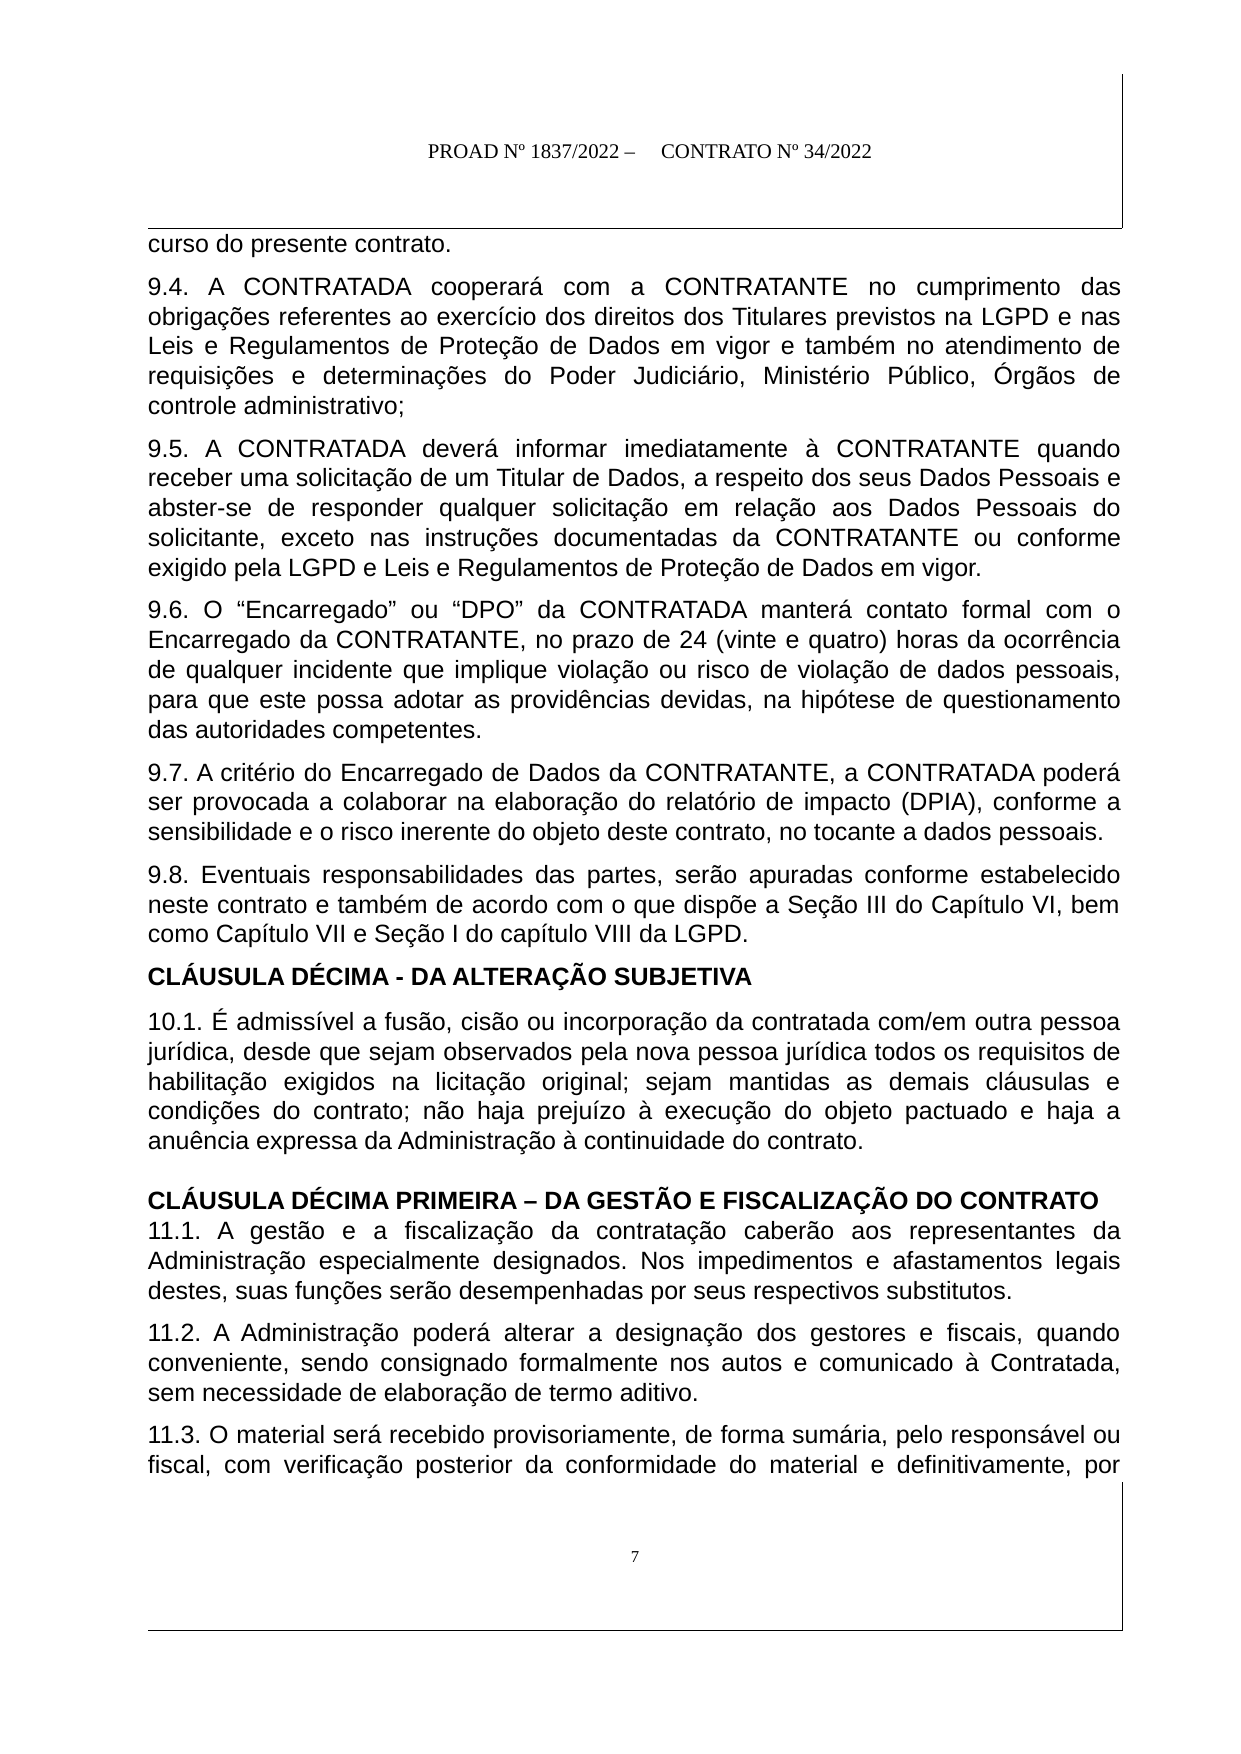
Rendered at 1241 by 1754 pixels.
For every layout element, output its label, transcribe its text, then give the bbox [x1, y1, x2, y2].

text 10.1. É admissível a fusão, cisão ou incorporação da contratada com/em outra pessoa jurídica, desde que sejam observados pela nova pessoa jurídica todos os requisitos de habilitação exigidos na licitação original; sejam mantidas as demais cláusulas e condições do contrato; não haja prejuízo à execução do objeto pactuado e haja a anuência expressa da Administração à continuidade do contrato. [147, 1006, 1122, 1155]
text curso do presente contrato. [147, 228, 1122, 258]
text 9.5. A CONTRATADA deverá informar imediatamente à CONTRATANTE quando receber uma solicitação de um Titular de Dados, a respeito dos seus Dados Pessoais e abster-se de responder qualquer solicitação em relação aos Dados Pessoais do solicitante, exceto nas instruções documentadas da CONTRATANTE ou conforme exigido pela LGPD e Leis e Regulamentos de Proteção de Dados em vigor. [147, 432, 1122, 582]
text CLÁUSULA DÉCIMA - DA ALTERAÇÃO SUBJETIVA [147, 961, 1122, 991]
text 11.1. A gestão e a fiscalização da contratação caberão aos representantes da Administração especialmente designados. Nos impedimentos e afastamentos legais destes, suas funções serão desempenhadas por seus respectivos substitutos. [147, 1215, 1122, 1304]
text 9.4. A CONTRATADA cooperará com a CONTRATANTE no cumprimento das obrigações referentes ao exercício dos direitos dos Titulares previstos na LGPD e nas Leis e Regulamentos de Proteção de Dados em vigor e também no atendimento de requisições e determinações do Poder Judiciário, Ministério Público, Órgãos de controle administrativo; [147, 270, 1122, 420]
text 9.8. Eventuais responsabilidades das partes, serão apuradas conforme estabelecido neste contrato e também de acordo com o que dispõe a Seção III do Capítulo VI, bem como Capítulo VII e Seção I do capítulo VIII da LGPD. [147, 858, 1122, 948]
text 11.3. O material será recebido provisoriamente, de forma sumária, pelo responsável ou fiscal, com verificação posterior da conformidade do material e definitivamente, por [147, 1419, 1122, 1479]
text 11.2. A Administração poderá alterar a designação dos gestores e fiscais, quando conveniente, sendo consignado formalmente nos autos e comunicado à Contratada, sem necessidade de elaboração de termo aditivo. [147, 1317, 1122, 1407]
text 9.6. O “Encarregado” ou “DPO” da CONTRATADA manterá contato formal com o Encarregado da CONTRATANTE, no prazo de 24 (vinte e quatro) horas da ocorrência de qualquer incidente que implique violação ou risco de violação de dados pessoais, para que este possa adotar as providências devidas, na hipótese de questionamento das autoridades competentes. [147, 594, 1122, 744]
text CLÁUSULA DÉCIMA PRIMEIRA – DA GESTÃO E FISCALIZAÇÃO DO CONTRATO [147, 1185, 1122, 1215]
text 9.7. A critério do Encarregado de Dados da CONTRATANTE, a CONTRATADA poderá ser provocada a colaborar na elaboração do relatório de impacto (DPIA), conforme a sensibilidade e o risco inerente do objeto deste contrato, no tocante a dados pessoais. [147, 756, 1122, 846]
